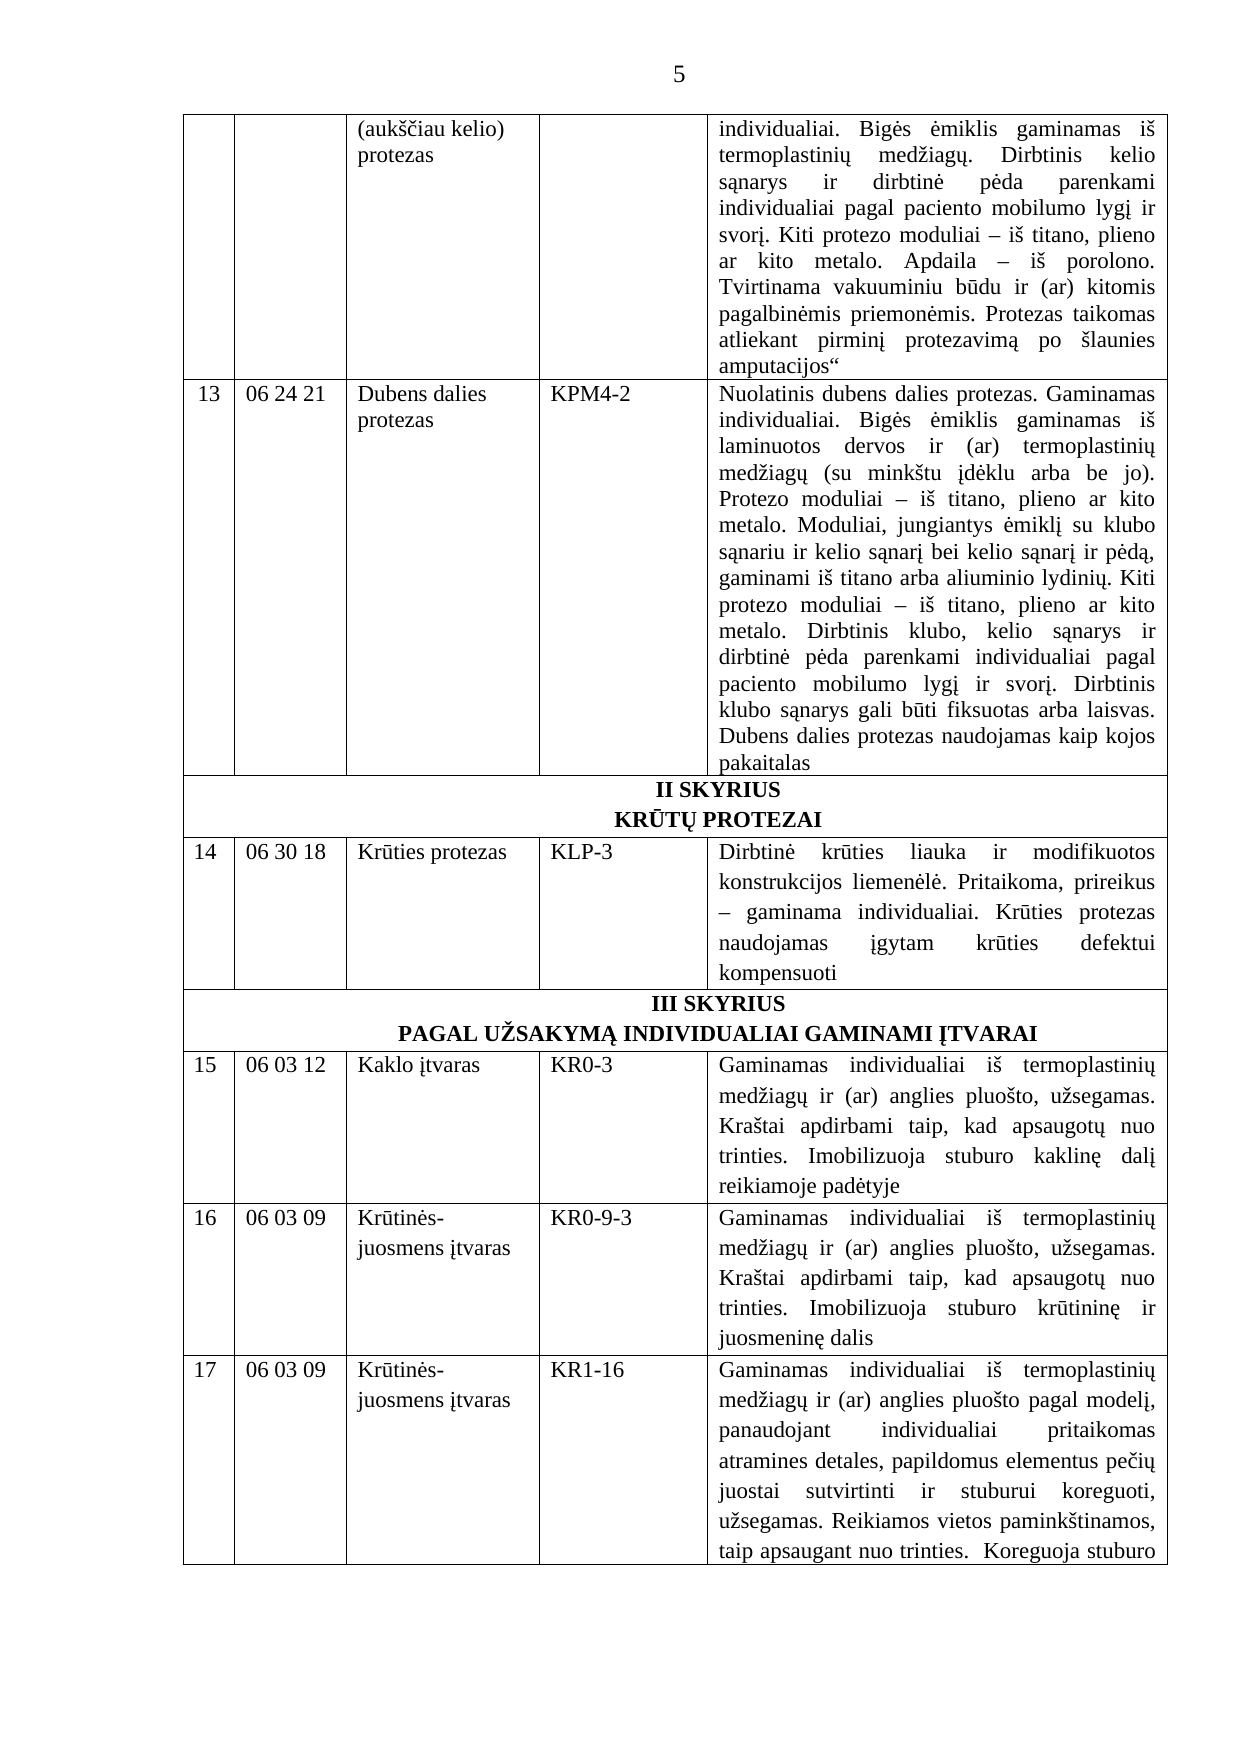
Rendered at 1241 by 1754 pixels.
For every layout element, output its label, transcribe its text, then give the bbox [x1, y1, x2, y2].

table_cell Gaminamas individualiai iš termoplastinių medžiagų ir (ar) anglies pluošto, užsegamas. Kraštai apdirbami taip, kad apsaugotų nuo trinties. Imobilizuoja stuburo kaklinę dalį reikiamoje padėtyje [708, 1052, 1167, 1203]
table_cell Gaminamas individualiai iš termoplastinių medžiagų ir (ar) anglies pluošto, užsegamas. Kraštai apdirbami taip, kad apsaugotų nuo trinties. Imobilizuoja stuburo krūtininę ir juosmeninę dalis [708, 1204, 1167, 1355]
table_cell 06 03 09 [235, 1204, 346, 1355]
table_cell 13 [184, 380, 234, 775]
table_cell KR0-3 [540, 1052, 707, 1203]
table_cell 06 24 21 [235, 380, 346, 775]
table_cell III SKYRIUS PAGAL UŽSAKYMĄ INDIVIDUALIAI GAMINAMI ĮTVARAI [184, 990, 1167, 1051]
table_cell Krūtinės-juosmens įtvaras [347, 1356, 539, 1564]
table_cell KPM4-2 [540, 380, 707, 775]
table_cell II SKYRIUS KRŪTŲ PROTEZAI [184, 776, 1167, 837]
table_cell 06 30 18 [235, 838, 346, 989]
table_cell KLP-3 [540, 838, 707, 989]
table_cell [540, 115, 707, 379]
table_cell 17 [184, 1356, 234, 1564]
table_cell KR1-16 [540, 1356, 707, 1564]
table_cell Gaminamas individualiai iš termoplastinių medžiagų ir (ar) anglies pluošto pagal modelį, panaudojant individualiai pritaikomas atramines detales, papildomus elementus pečių juostai sutvirtinti ir stuburui koreguoti, užsegamas. Reikiamos vietos paminkštinamos, taip apsaugant nuo trinties. Koreguoja stuburo [708, 1356, 1167, 1564]
table_cell 15 [184, 1052, 234, 1203]
table_cell 16 [184, 1204, 234, 1355]
table_cell Nuolatinis dubens dalies protezas. Gaminamas individualiai. Bigės ėmiklis gaminamas iš laminuotos dervos ir (ar) termoplastinių medžiagų (su minkštu įdėklu arba be jo). Protezo moduliai – iš titano, plieno ar kito metalo. Moduliai, jungiantys ėmiklį su klubo sąnariu ir kelio sąnarį bei kelio sąnarį ir pėdą, gaminami iš titano arba aliuminio lydinių. Kiti protezo moduliai – iš titano, plieno ar kito metalo. Dirbtinis klubo, kelio sąnarys ir dirbtinė pėda parenkami individualiai pagal paciento mobilumo lygį ir svorį. Dirbtinis klubo sąnarys gali būti fiksuotas arba laisvas. Dubens dalies protezas naudojamas kaip kojos pakaitalas [708, 380, 1167, 775]
table_cell 06 03 09 [235, 1356, 346, 1564]
table_cell Dirbtinė krūties liauka ir modifikuotos konstrukcijos liemenėlė. Pritaikoma, prireikus ‒ gaminama individualiai. Krūties protezas naudojamas įgytam krūties defektui kompensuoti [708, 838, 1167, 989]
table_cell KR0-9-3 [540, 1204, 707, 1355]
table_cell 14 [184, 838, 234, 989]
table_cell (aukščiau kelio) protezas [347, 115, 539, 379]
table_cell Krūties protezas [347, 838, 539, 989]
table_cell [184, 115, 234, 379]
table_cell Dubens dalies protezas [347, 380, 539, 775]
table_cell Kaklo įtvaras [347, 1052, 539, 1203]
table_cell individualiai. Bigės ėmiklis gaminamas iš termoplastinių medžiagų. Dirbtinis kelio sąnarys ir dirbtinė pėda parenkami individualiai pagal paciento mobilumo lygį ir svorį. Kiti protezo moduliai – iš titano, plieno ar kito metalo. Apdaila – iš porolono. Tvirtinama vakuuminiu būdu ir (ar) kitomis pagalbinėmis priemonėmis. Protezas taikomas atliekant pirminį protezavimą po šlaunies amputacijos“ [708, 115, 1167, 379]
table_cell [235, 115, 346, 379]
table_cell 06 03 12 [235, 1052, 346, 1203]
table_cell Krūtinės-juosmens įtvaras [347, 1204, 539, 1355]
